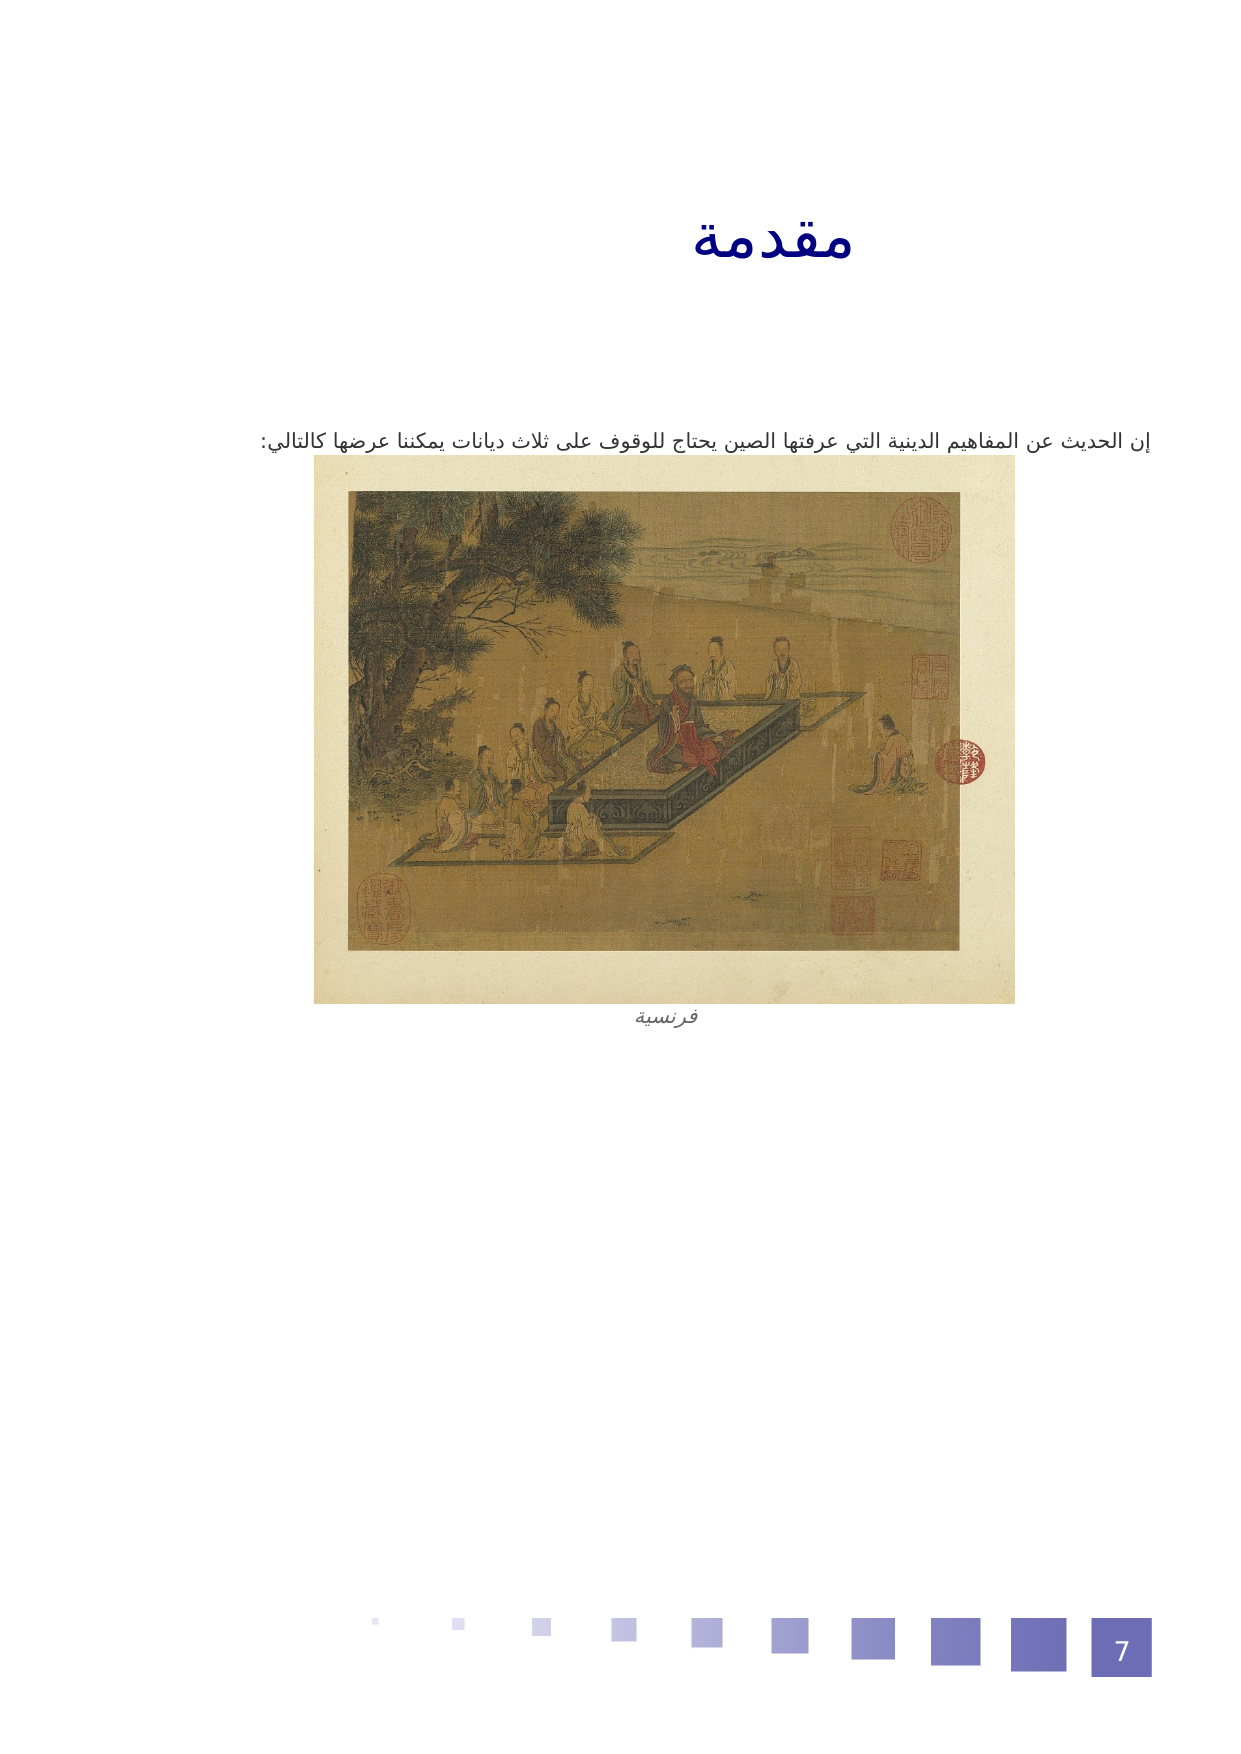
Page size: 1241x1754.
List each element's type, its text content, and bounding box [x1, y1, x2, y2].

picture [313, 455, 1015, 1004]
title مقدمة [213, 199, 856, 272]
picture [177, 1618, 1152, 1677]
text إن الحديث عن المفاهيم الدينية التي عرفتها الصين يحتاج للوقوف على ثلاث ديانات يمكننا عرضها كالتالي: [177, 429, 1152, 453]
title فرنسية [177, 1004, 1152, 1028]
